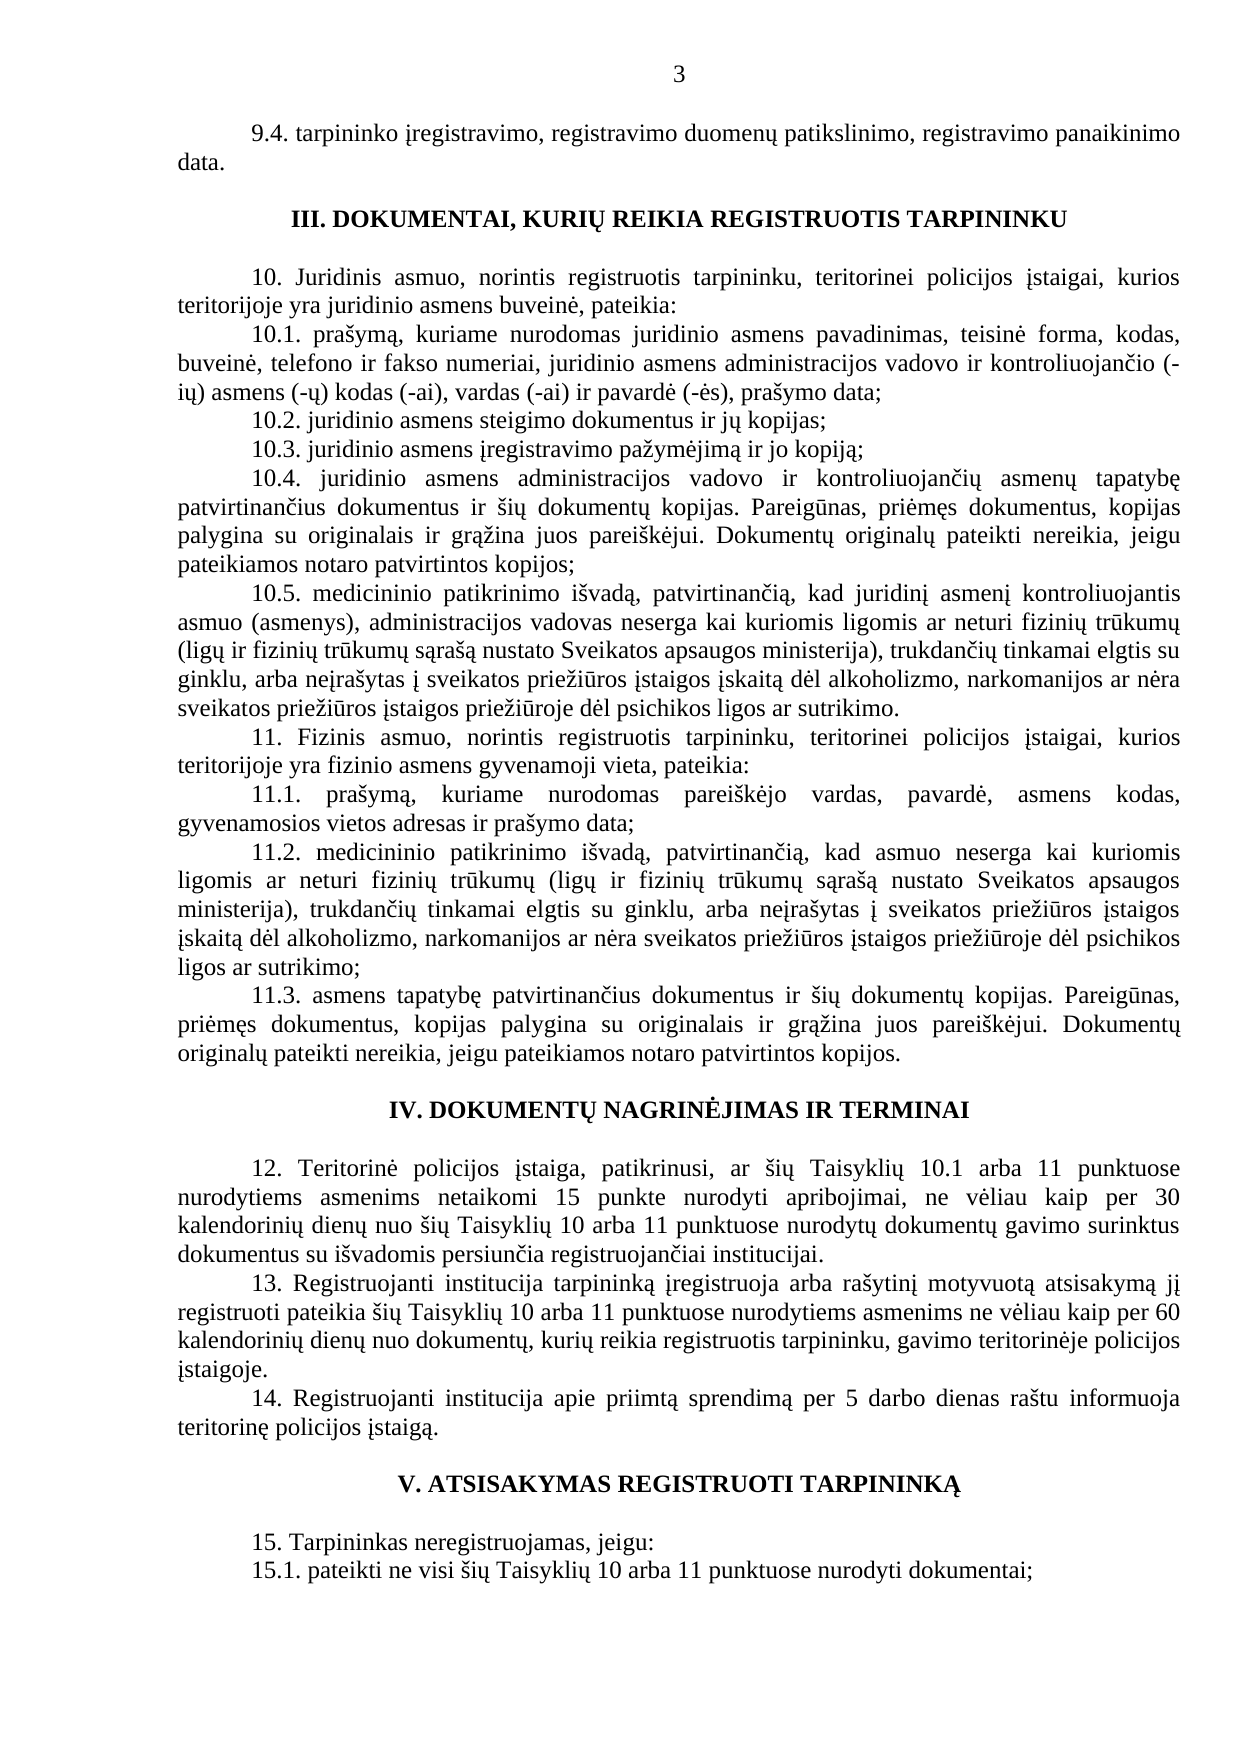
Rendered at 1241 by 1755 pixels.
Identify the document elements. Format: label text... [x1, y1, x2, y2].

text IV. DOKUMENTŲ NAGRINĖJIMAS IR TERMINAI [177, 1096, 1181, 1124]
text 12. Teritorinė policijos įstaiga, patikrinusi, ar šių Taisyklių 10.1 arba 11 punktuose nurodytiems asmenims netaikomi 15 punkte nurodyti apribojimai, ne vėliau kaip per 30 kalendorinių dienų nuo šių Taisyklių 10 arba 11 punktuose nurodytų dokumentų gavimo surinktus dokumentus su išvadomis persiunčia registruojančiai institucijai. [177, 1153, 1181, 1268]
text 14. Registruojanti institucija apie priimtą sprendimą per 5 darbo dienas raštu informuoja teritorinę policijos įstaigą. [177, 1383, 1181, 1441]
text 10.1. prašymą, kuriame nurodomas juridinio asmens pavadinimas, teisinė forma, kodas, buveinė, telefono ir fakso numeriai, juridinio asmens administracijos vadovo ir kontroliuojančio (-ių) asmens (-ų) kodas (-ai), vardas (-ai) ir pavardė (-ės), prašymo data; [177, 319, 1181, 406]
text 11.3. asmens tapatybę patvirtinančius dokumentus ir šių dokumentų kopijas. Pareigūnas, priėmęs dokumentus, kopijas palygina su originalais ir grąžina juos pareiškėjui. Dokumentų originalų pateikti nereikia, jeigu pateikiamos notaro patvirtintos kopijos. [177, 981, 1181, 1067]
text 15.1. pateikti ne visi šių Taisyklių 10 arba 11 punktuose nurodyti dokumentai; [177, 1556, 1181, 1584]
text 9.4. tarpininko įregistravimo, registravimo duomenų patikslinimo, registravimo panaikinimo data. [177, 118, 1181, 176]
text III. DOKUMENTAI, KURIŲ REIKIA registruotis tarpininku [177, 204, 1181, 233]
text 10.4. juridinio asmens administracijos vadovo ir kontroliuojančių asmenų tapatybę patvirtinančius dokumentus ir šių dokumentų kopijas. Pareigūnas, priėmęs dokumentus, kopijas palygina su originalais ir grąžina juos pareiškėjui. Dokumentų originalų pateikti nereikia, jeigu pateikiamos notaro patvirtintos kopijos; [177, 463, 1181, 578]
text 11. Fizinis asmuo, norintis registruotis tarpininku, teritorinei policijos įstaigai, kurios teritorijoje yra fizinio asmens gyvenamoji vieta, pateikia: [177, 722, 1181, 779]
text 10.2. juridinio asmens steigimo dokumentus ir jų kopijas; [177, 406, 1181, 434]
text 10. Juridinis asmuo, norintis registruotis tarpininku, teritorinei policijos įstaigai, kurios teritorijoje yra juridinio asmens buveinė, pateikia: [177, 262, 1181, 319]
text 11.1. prašymą, kuriame nurodomas pareiškėjo vardas, pavardė, asmens kodas, gyvenamosios vietos adresas ir prašymo data; [177, 779, 1181, 837]
text 10.3. juridinio asmens įregistravimo pažymėjimą ir jo kopiją; [177, 434, 1181, 463]
text V. ATSISAKYMAS registruoti tarpininką [177, 1469, 1181, 1498]
text 11.2. medicininio patikrinimo išvadą, patvirtinančią, kad asmuo neserga kai kuriomis ligomis ar neturi fizinių trūkumų (ligų ir fizinių trūkumų sąrašą nustato Sveikatos apsaugos ministerija), trukdančių tinkamai elgtis su ginklu, arba neįrašytas į sveikatos priežiūros įstaigos įskaitą dėl alkoholizmo, narkomanijos ar nėra sveikatos priežiūros įstaigos priežiūroje dėl psichikos ligos ar sutrikimo; [177, 837, 1181, 981]
text 10.5. medicininio patikrinimo išvadą, patvirtinančią, kad juridinį asmenį kontroliuojantis asmuo (asmenys), administracijos vadovas neserga kai kuriomis ligomis ar neturi fizinių trūkumų (ligų ir fizinių trūkumų sąrašą nustato Sveikatos apsaugos ministerija), trukdančių tinkamai elgtis su ginklu, arba neįrašytas į sveikatos priežiūros įstaigos įskaitą dėl alkoholizmo, narkomanijos ar nėra sveikatos priežiūros įstaigos priežiūroje dėl psichikos ligos ar sutrikimo. [177, 578, 1181, 722]
text 13. Registruojanti institucija tarpininką įregistruoja arba rašytinį motyvuotą atsisakymą jį registruoti pateikia šių Taisyklių 10 arba 11 punktuose nurodytiems asmenims ne vėliau kaip per 60 kalendorinių dienų nuo dokumentų, kurių reikia registruotis tarpininku, gavimo teritorinėje policijos įstaigoje. [177, 1268, 1181, 1383]
text 15. Tarpininkas neregistruojamas, jeigu: [177, 1527, 1181, 1556]
